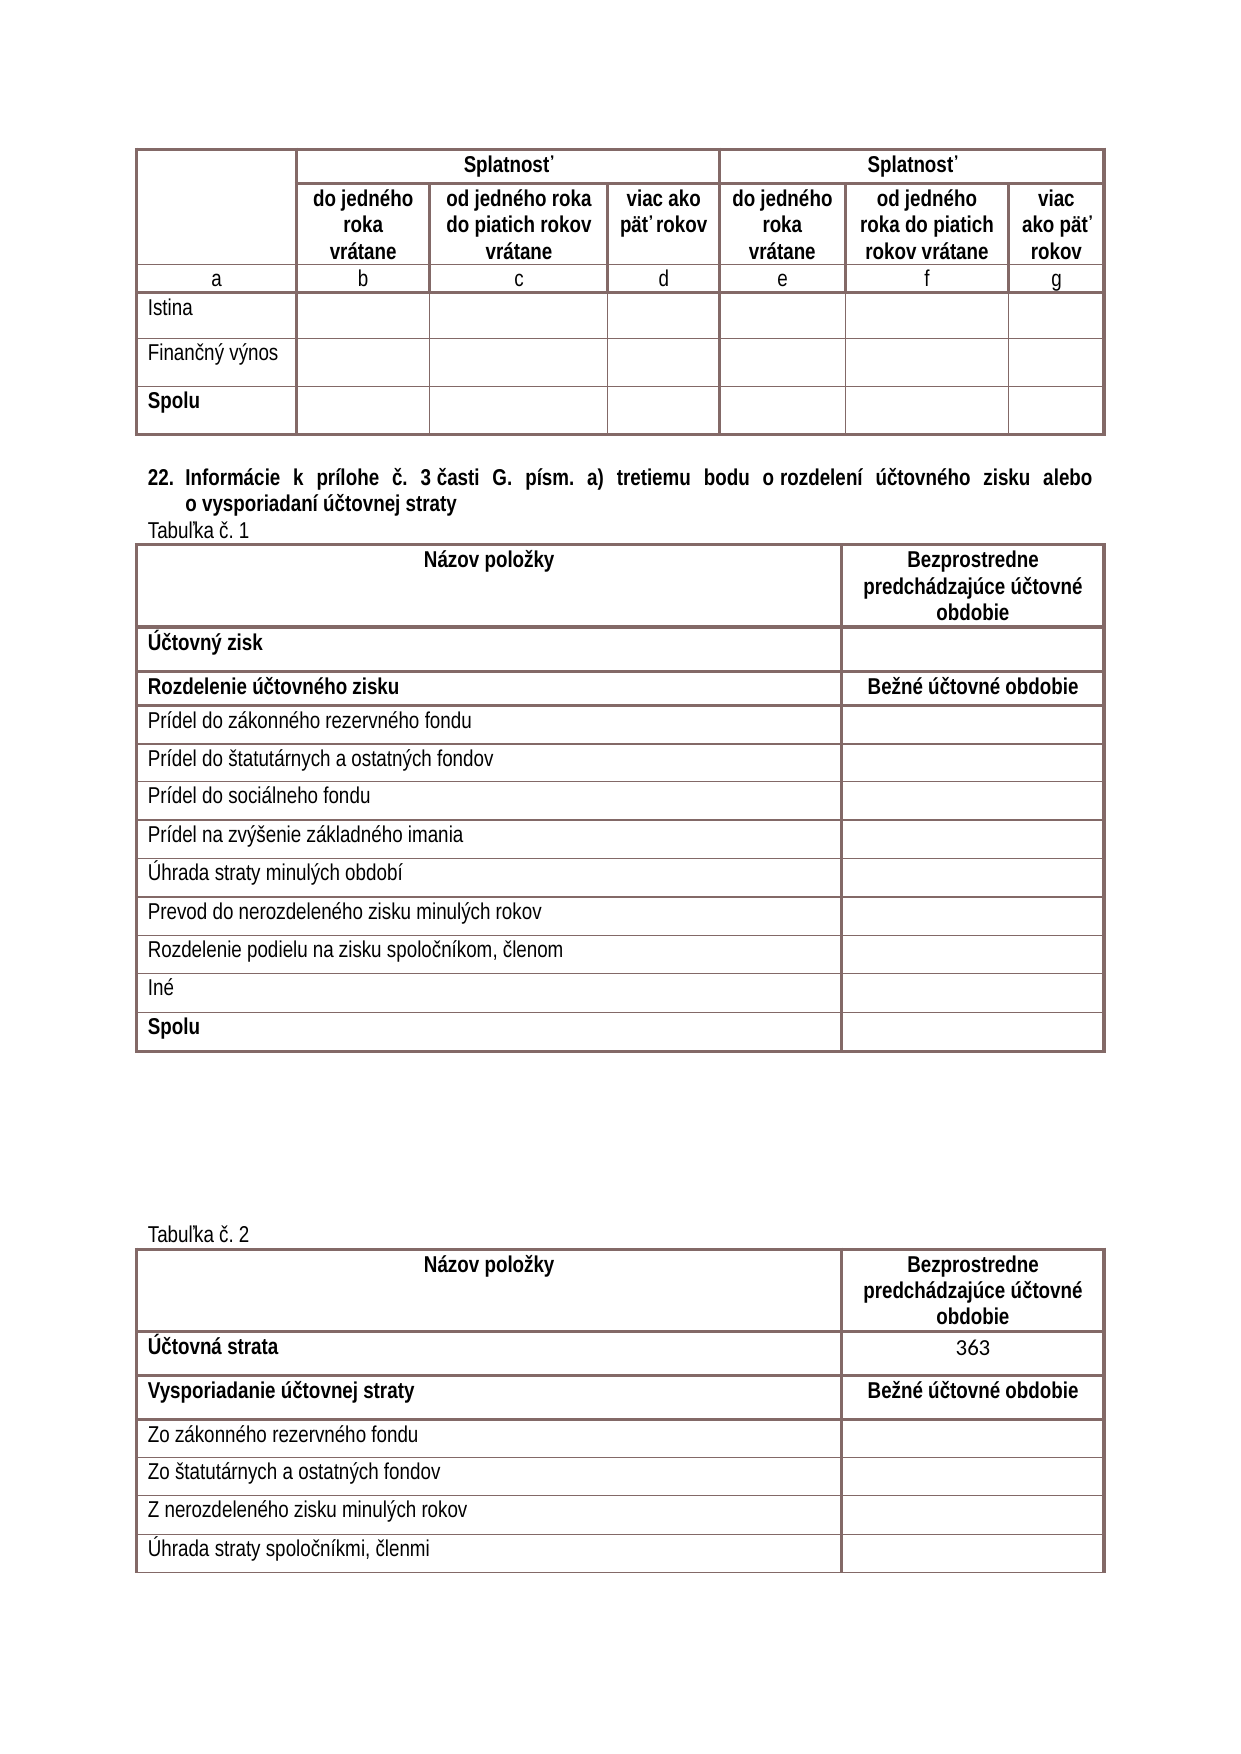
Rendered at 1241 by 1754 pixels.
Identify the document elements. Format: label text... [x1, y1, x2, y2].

table_header Názov položky [138, 1251, 840, 1330]
table_cell [843, 1496, 1102, 1533]
table_cell [843, 859, 1102, 896]
table_cell 363 [843, 1333, 1102, 1374]
table_cell Účtovný zisk [138, 629, 840, 669]
table_cell Bežné účtovné obdobie [843, 673, 1102, 704]
table_cell Istina [138, 294, 295, 338]
table_cell [843, 898, 1102, 934]
table_header Názov položky [138, 546, 840, 625]
table_cell Prídel do štatutárnych a ostatných fondov [138, 745, 840, 781]
table_header Bezprostredne predchádzajúce účtovné obdobie [843, 1251, 1102, 1330]
table_cell od jedného roka do piatich rokov vrátane [431, 185, 606, 264]
table_cell [843, 629, 1102, 669]
table_cell Prídel do sociálneho fondu [138, 782, 840, 819]
text Tabuľka č. 1 [148, 517, 1093, 543]
table_cell Rozdelenie účtovného zisku [138, 673, 840, 704]
table_cell [843, 821, 1102, 858]
table_cell Splatnosť [721, 151, 1102, 182]
table_cell viac ako päť rokov [1010, 185, 1102, 264]
table_cell Finančný výnos [138, 339, 295, 386]
text 22. Informácie k prílohe č. 3 časti G. písm. a) tretiemu bodu o rozdelení účtovného zisku alebo o vysporiadaní účtovnej straty [148, 464, 1093, 517]
table_cell Prídel do zákonného rezervného fondu [138, 707, 840, 742]
table_cell [430, 339, 607, 386]
table_cell [1009, 387, 1102, 433]
table_cell [608, 387, 718, 433]
table_cell [298, 294, 429, 338]
table_cell g [1010, 265, 1102, 291]
table_cell Iné [138, 974, 840, 1011]
table_cell [843, 936, 1102, 973]
table_cell [608, 339, 718, 386]
table_cell [843, 1421, 1102, 1457]
table_cell Spolu [138, 1013, 840, 1050]
table_cell Prídel na zvýšenie základného imania [138, 821, 840, 858]
table_cell do jedného roka vrátane [721, 185, 844, 264]
table_cell [1009, 339, 1102, 386]
table_cell Z nerozdeleného zisku minulých rokov [138, 1496, 840, 1533]
table_cell do jedného roka vrátane [298, 185, 428, 264]
table_cell [1009, 294, 1102, 338]
table_cell Úhrada straty spoločníkmi, členmi [138, 1535, 840, 1572]
table_cell Rozdelenie podielu na zisku spoločníkom, členom [138, 936, 840, 973]
table_cell od jedného roka do piatich rokov vrátane [847, 185, 1007, 264]
table_cell [843, 974, 1102, 1011]
table_header Bezprostredne predchádzajúce účtovné obdobie [843, 546, 1102, 625]
table_cell [721, 339, 845, 386]
table_cell [843, 745, 1102, 781]
table_cell c [431, 265, 606, 291]
table_cell [846, 339, 1008, 386]
table_cell [843, 782, 1102, 819]
table_cell [721, 294, 845, 338]
table_cell d [609, 265, 718, 291]
table_cell Účtovná strata [138, 1333, 840, 1374]
table_cell [298, 387, 429, 433]
table_cell [843, 1458, 1102, 1495]
table_cell f [847, 265, 1007, 291]
table_cell [846, 294, 1008, 338]
table_cell Bežné účtovné obdobie [843, 1377, 1102, 1418]
table_cell a [138, 265, 295, 291]
text Tabuľka č. 2 [148, 1221, 1093, 1247]
table_cell Vysporiadanie účtovnej straty [138, 1377, 840, 1418]
table_cell Zo zákonného rezervného fondu [138, 1421, 840, 1457]
table_cell Splatnosť [298, 151, 718, 182]
table_cell Zo štatutárnych a ostatných fondov [138, 1458, 840, 1495]
table_cell [843, 707, 1102, 742]
table_cell b [298, 265, 428, 291]
table_cell Úhrada straty minulých období [138, 859, 840, 896]
table_cell [430, 387, 607, 433]
table_cell [608, 294, 718, 338]
table_cell [843, 1535, 1102, 1572]
table_cell [721, 387, 845, 433]
table_cell e [721, 265, 844, 291]
table_header [138, 151, 295, 264]
table_cell [846, 387, 1008, 433]
table_cell [298, 339, 429, 386]
table_cell Spolu [138, 387, 295, 433]
table_cell viac ako päť rokov [609, 185, 718, 264]
table_cell [843, 1013, 1102, 1050]
table_cell [430, 294, 607, 338]
table_cell Prevod do nerozdeleného zisku minulých rokov [138, 898, 840, 934]
